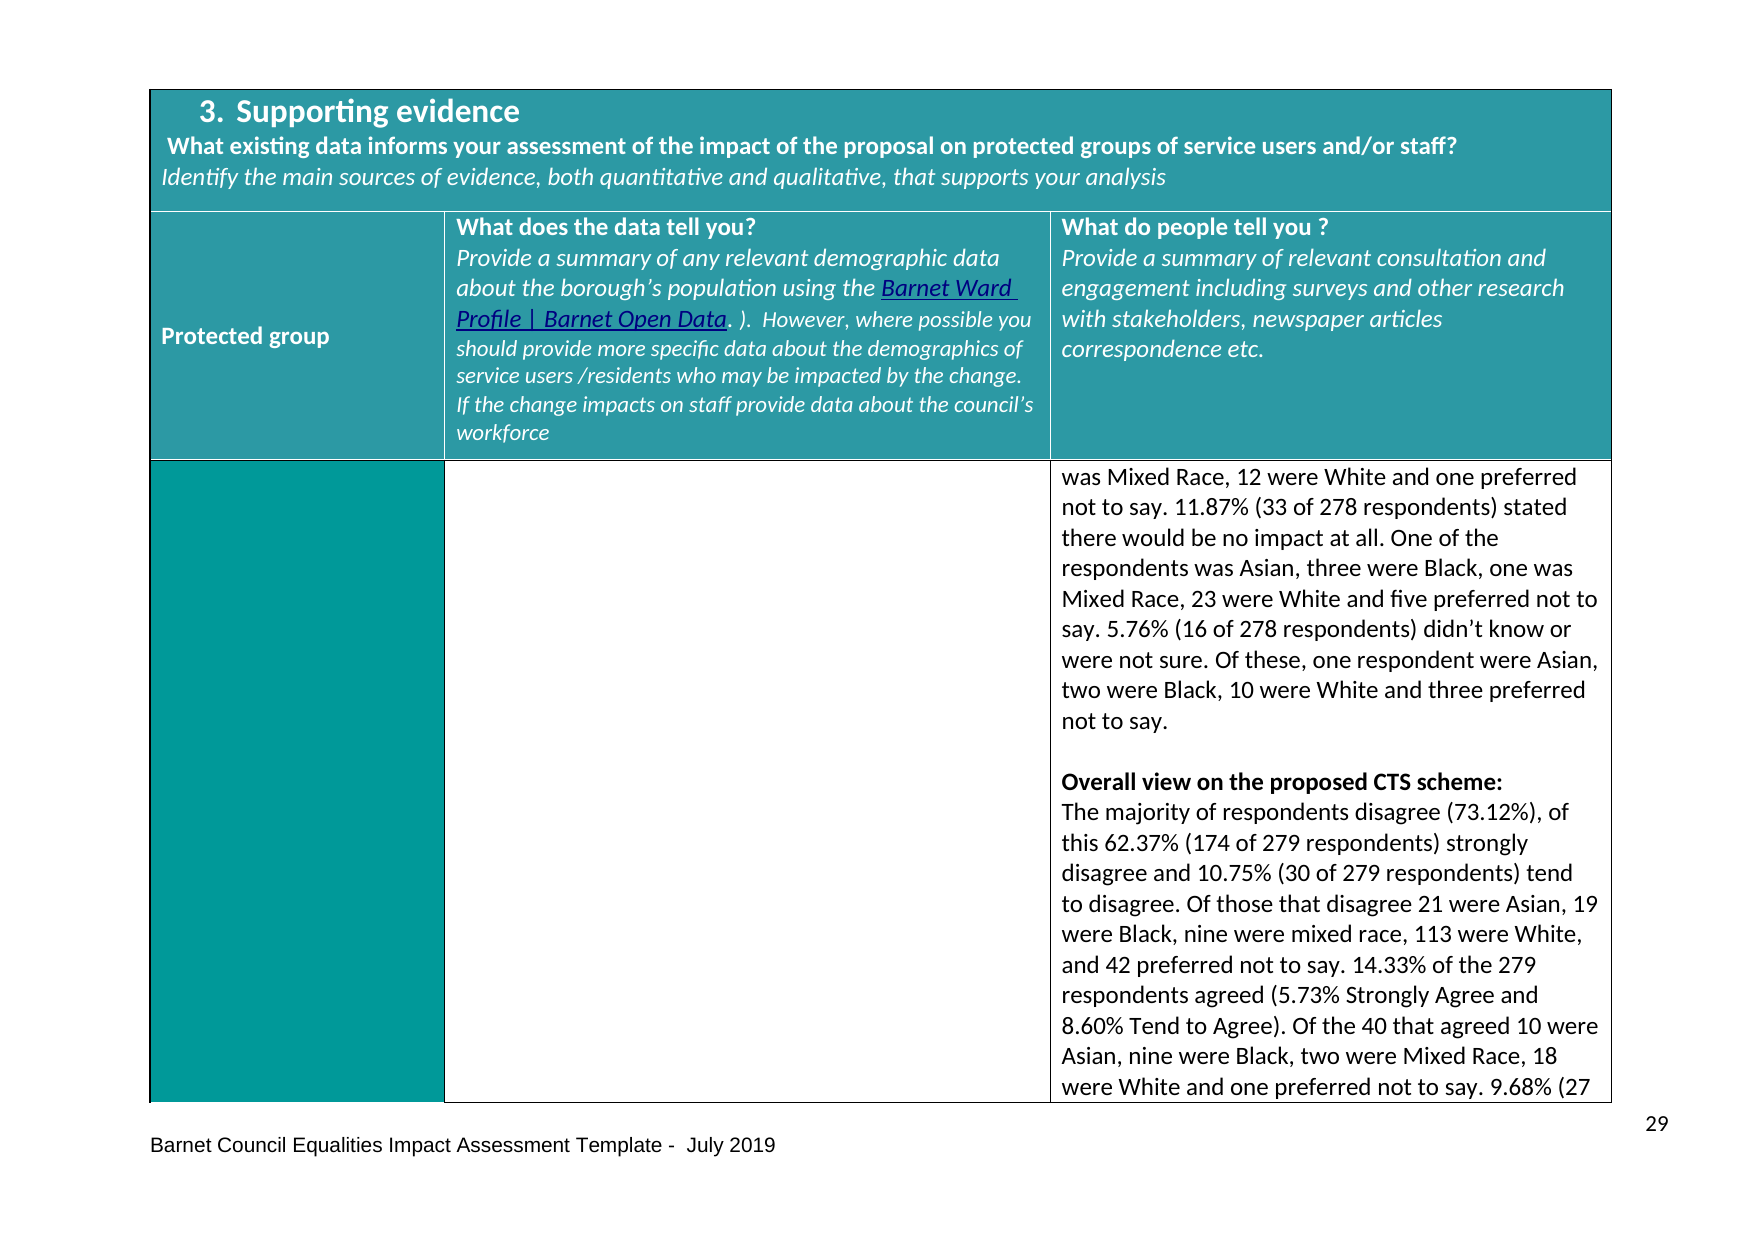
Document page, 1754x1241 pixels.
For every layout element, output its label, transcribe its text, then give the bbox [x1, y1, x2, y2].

table_cell What do people tell you ? Provide a summary of relevant consultation and engagement including surveys and other research with stakeholders, newspaper articles correspondence etc. [1051, 212, 1611, 459]
table_header Supporting evidence What existing data informs your assessment of the impact of the proposal on protected groups of service users and/or staff? Identify the main sources of evidence, both quantitative and qualitative, that supports your analysis [151, 90, 1611, 211]
table_cell Protected group [151, 212, 444, 459]
table_cell [151, 461, 444, 1102]
table_cell What does the data tell you? Provide a summary of any relevant demographic data about the borough’s population using the Barnet Ward Profile | Barnet Open Data. ). However, where possible you should provide more specific data about the demographics of service users /residents who may be impacted by the change. If the change impacts on staff provide data about the council’s workforce [445, 212, 1050, 459]
table_cell was Mixed Race, 12 were White and one preferred not to say. 11.87% (33 of 278 respondents) stated there would be no impact at all. One of the respondents was Asian, three were Black, one was Mixed Race, 23 were White and five preferred not to say. 5.76% (16 of 278 respondents) didn’t know or were not sure. Of these, one respondent were Asian, two were Black, 10 were White and three preferred not to say. Overall view on the proposed CTS scheme: The majority of respondents disagree (73.12%), of this 62.37% (174 of 279 respondents) strongly disagree and 10.75% (30 of 279 respondents) tend to disagree. Of those that disagree 21 were Asian, 19 were Black, nine were mixed race, 113 were White, and 42 preferred not to say. 14.33% of the 279 respondents agreed (5.73% Strongly Agree and 8.60% Tend to Agree). Of the 40 that agreed 10 were Asian, nine were Black, two were Mixed Race, 18 were White and one preferred not to say. 9.68% (27 [1051, 461, 1611, 1102]
table_cell [445, 461, 1050, 1102]
